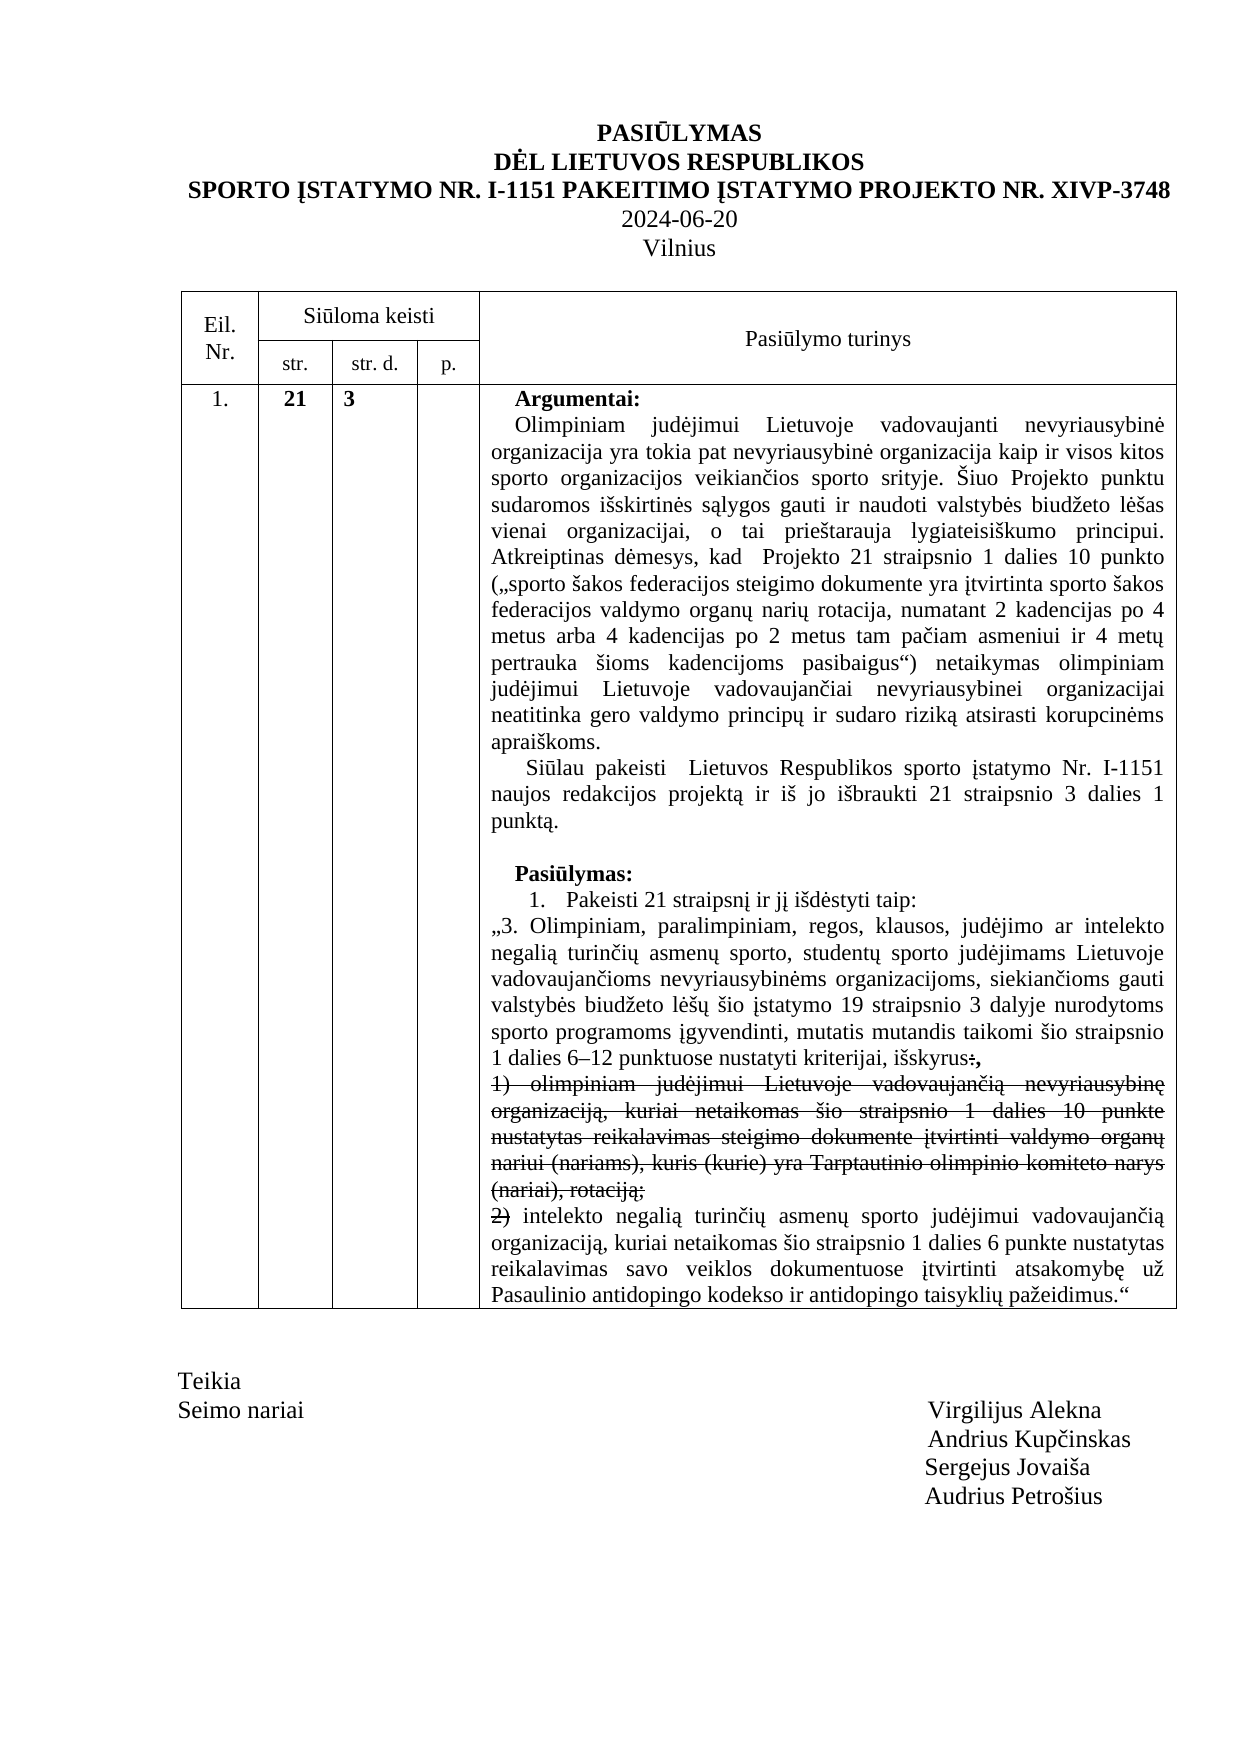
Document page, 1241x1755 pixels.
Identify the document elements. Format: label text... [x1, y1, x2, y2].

table_cell 21 [259, 385, 332, 1308]
text PASIŪLYMAS [177, 118, 1181, 147]
text Audrius Petrošius [177, 1481, 1181, 1510]
table_cell [418, 385, 479, 1308]
text Seimo nariai (Parašas) Virgilijus Alekna [177, 1395, 1181, 1424]
text Sergejus Jovaiša [177, 1452, 1181, 1481]
text 2024-06-20 [177, 204, 1181, 233]
table_header Pasiūlymo turinys [480, 292, 1176, 384]
table_cell str. d. [333, 341, 417, 384]
text Vilnius [177, 233, 1181, 262]
text Teikia [177, 1366, 1181, 1395]
table_header Eil. Nr. [182, 292, 258, 384]
table_cell 3 [333, 385, 417, 1308]
table_cell Argumentai: Olimpiniam judėjimui Lietuvoje vadovaujanti nevyriausybinė organizacija yra tokia pat nevyriausybinė organizacija kaip ir visos kitos sporto organizacijos veikiančios sporto srityje. Šiuo Projekto punktu sudaromos išskirtinės sąlygos gauti ir naudoti valstybės biudžeto lėšas vienai organizacijai, o tai prieštarauja lygiateisiškumo principui. Atkreiptinas dėmesys, kad Projekto 21 straipsnio 1 dalies 10 punkto („sporto šakos federacijos steigimo dokumente yra įtvirtinta sporto šakos federacijos valdymo organų narių rotacija, numatant 2 kadencijas po 4 metus arba 4 kadencijas po 2 metus tam pačiam asmeniui ir 4 metų pertrauka šioms kadencijoms pasibaigus“) netaikymas olimpiniam judėjimui Lietuvoje vadovaujančiai nevyriausybinei organizacijai neatitinka gero valdymo principų ir sudaro riziką atsirasti korupcinėms apraiškoms. Siūlau pakeisti Lietuvos Respublikos sporto įstatymo Nr. I-1151 naujos redakcijos projektą ir iš jo išbraukti 21 straipsnio 3 dalies 1 punktą. Pasiūlymas: Pakeisti 21 straipsnį ir jį išdėstyti taip: „3. Olimpiniam, paralimpiniam, regos, klausos, judėjimo ar intelekto negalią turinčių asmenų sporto, studentų sporto judėjimams Lietuvoje vadovaujančioms nevyriausybinėms organizacijoms, siekiančioms gauti valstybės biudžeto lėšų šio įstatymo 19 straipsnio 3 dalyje nurodytoms sporto programoms įgyvendinti, mutatis mutandis taikomi šio straipsnio 1 dalies 6–12 punktuose nustatyti kriterijai, išskyrus:, 1) olimpiniam judėjimui Lietuvoje vadovaujančią nevyriausybinę organizaciją, kuriai netaikomas šio straipsnio 1 dalies 10 punkte nustatytas reikalavimas steigimo dokumente įtvirtinti valdymo organų nariui (nariams), kuris (kurie) yra Tarptautinio olimpinio komiteto narys (nariai), rotaciją; 2) intelekto negalią turinčių asmenų sporto judėjimui vadovaujančią organizaciją, kuriai netaikomas šio straipsnio 1 dalies 6 punkte nustatytas reikalavimas savo veiklos dokumentuose įtvirtinti atsakomybę už Pasaulinio antidopingo kodekso ir antidopingo taisyklių pažeidimus.“ [480, 385, 1176, 1308]
text SPORTO ĮSTATYMO NR. I-1151 PAKEITIMO ĮSTATYMO PROJEKTO NR. XIVP-3748 [177, 176, 1181, 204]
table_cell str. [259, 341, 332, 384]
table_header Siūloma keisti [259, 292, 479, 340]
text Andrius Kupčinskas [177, 1424, 1181, 1452]
table_cell 1. [182, 385, 258, 1308]
text DĖL LIETUVOS RESPUBLIKOS [177, 147, 1181, 176]
table_cell p. [418, 341, 479, 384]
